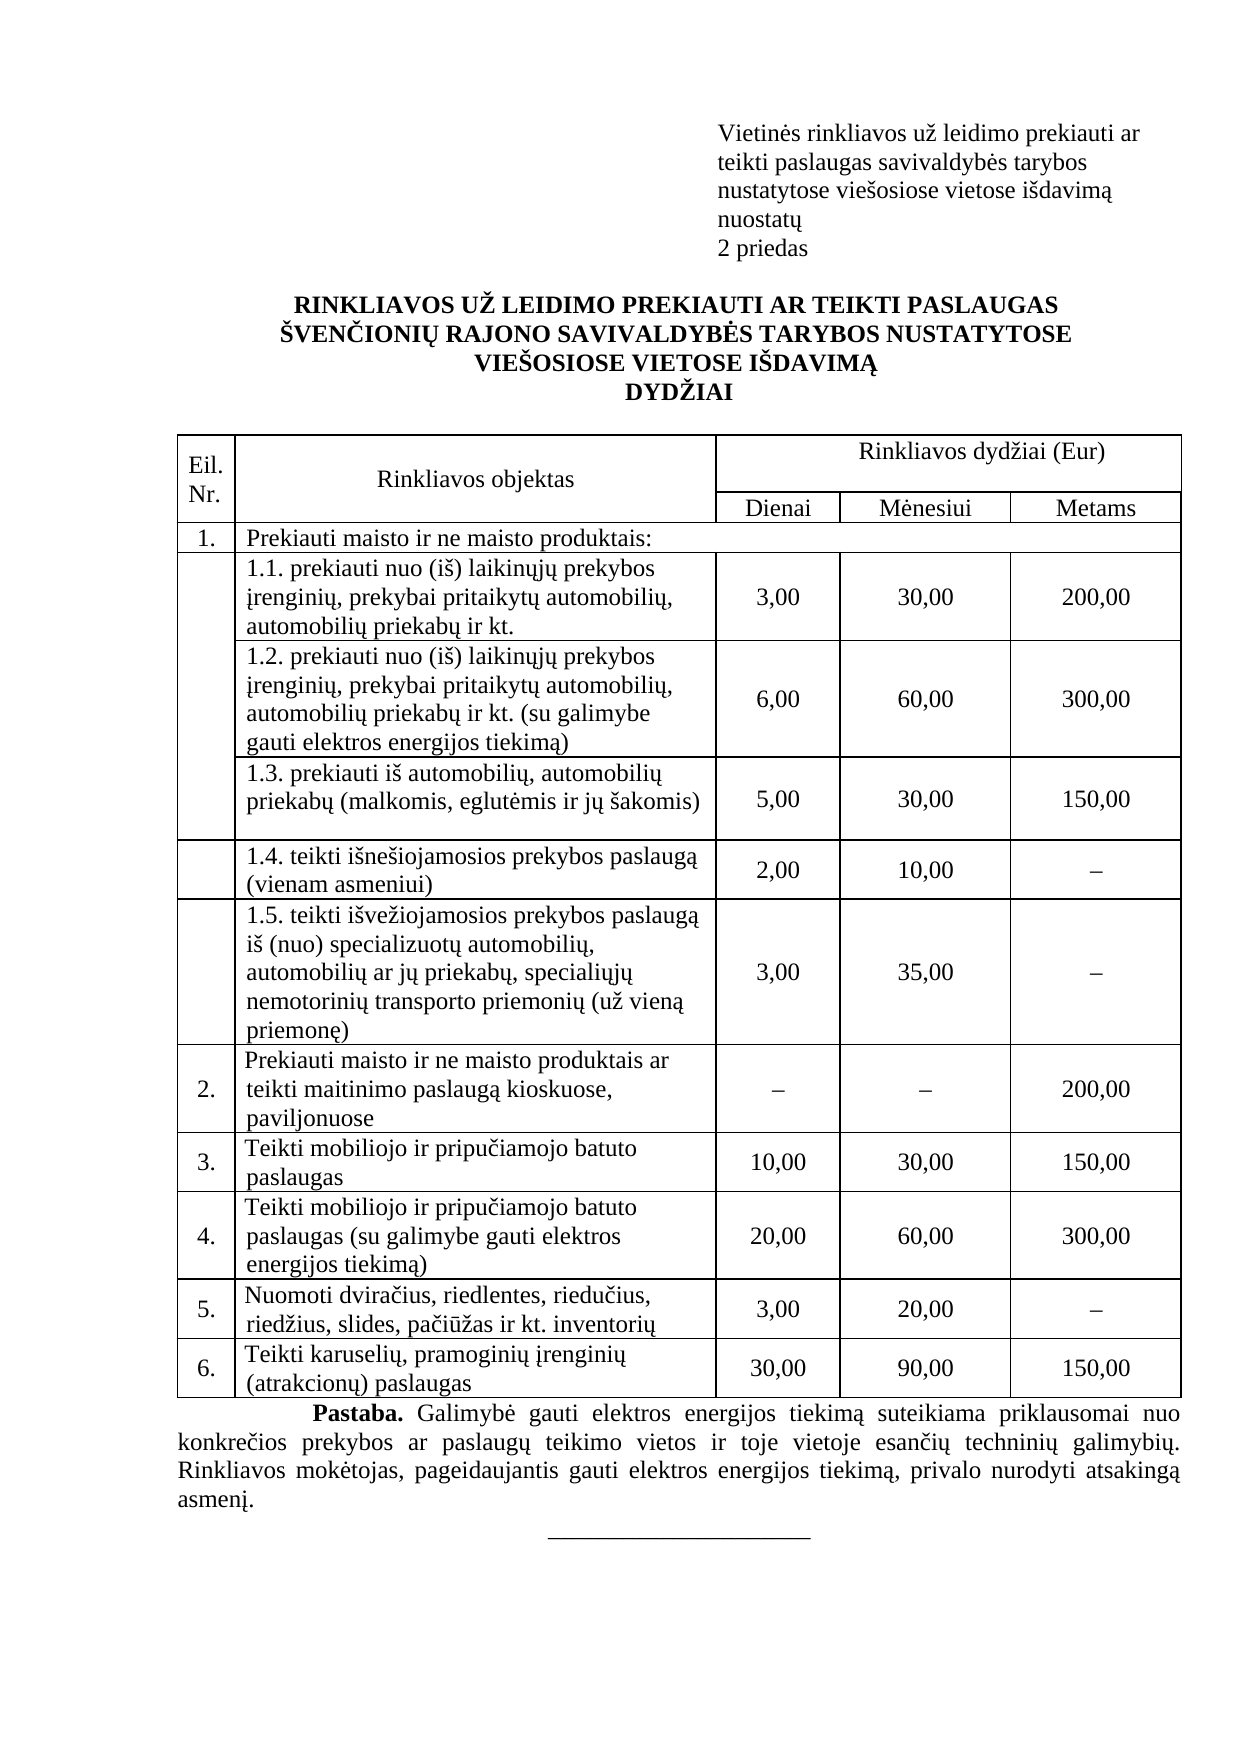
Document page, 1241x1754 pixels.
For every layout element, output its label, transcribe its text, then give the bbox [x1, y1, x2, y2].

table_cell [178, 841, 234, 898]
table_cell 30,00 [841, 758, 1010, 839]
text DYDŽIAI [177, 377, 1181, 406]
table_header Rinkliavos objektas [236, 436, 715, 521]
table_cell Teikti mobiliojo ir pripučiamojo batuto paslaugas (su galimybe gauti elektros energijos tiekimą) [236, 1192, 715, 1278]
table_cell 20,00 [717, 1192, 839, 1278]
table_header Eil. Nr. [178, 436, 234, 521]
table_cell Mėnesiui [841, 493, 1010, 521]
table_cell 2,00 [717, 841, 839, 898]
table_cell 2. [178, 1045, 234, 1131]
text _____________________ [177, 1513, 1181, 1542]
table_cell Teikti mobiliojo ir pripučiamojo batuto paslaugas [236, 1133, 715, 1191]
text Vietinės rinkliavos už leidimo prekiauti ar [582, 118, 1181, 147]
table_cell Teikti karuselių, pramoginių įrenginių (atrakcionų) paslaugas [236, 1339, 715, 1396]
table_cell – [1011, 1280, 1180, 1337]
text nustatytose viešosiose vietose išdavimą [717, 176, 1181, 204]
table_cell 20,00 [841, 1280, 1010, 1337]
table_cell 1. [178, 523, 234, 552]
table_cell 300,00 [1011, 641, 1180, 756]
text 2 priedas [582, 233, 1181, 262]
text nuostatų [717, 204, 1181, 233]
table_cell – [717, 1045, 839, 1131]
text ŠVENČIONIŲ RAJONO SAVIVALDYBĖS TARYBOS NUSTATYTOSE [177, 319, 1181, 348]
table_cell 3,00 [717, 1280, 839, 1337]
table_cell 1.2. prekiauti nuo (iš) laikinųjų prekybos įrenginių, prekybai pritaikytų automobilių, automobilių priekabų ir kt. (su galimybe gauti elektros energijos tiekimą) [236, 641, 715, 756]
table_cell 200,00 [1011, 553, 1180, 639]
text teikti paslaugas savivaldybės tarybos [717, 147, 1181, 176]
table_cell – [841, 1045, 1010, 1131]
table_cell – [1011, 841, 1180, 898]
table_cell 30,00 [841, 553, 1010, 639]
table_cell 150,00 [1011, 758, 1180, 839]
table_cell 1.5. teikti išvežiojamosios prekybos paslaugą iš (nuo) specializuotų automobilių, automobilių ar jų priekabų, specialiųjų nemotorinių transporto priemonių (už vieną priemonę) [236, 900, 715, 1044]
table_cell Dienai [717, 493, 839, 521]
table_cell 5,00 [717, 758, 839, 839]
table_cell 60,00 [841, 1192, 1010, 1278]
table_cell – [1011, 900, 1180, 1044]
table_cell 150,00 [1011, 1133, 1180, 1191]
table_cell 30,00 [841, 1133, 1010, 1191]
table_cell 1.1. prekiauti nuo (iš) laikinųjų prekybos įrenginių, prekybai pritaikytų automobilių, automobilių priekabų ir kt. [236, 553, 715, 639]
table_cell Prekiauti maisto ir ne maisto produktais: [236, 523, 1180, 552]
table_cell 3,00 [717, 553, 839, 639]
table_cell 60,00 [841, 641, 1010, 756]
table_cell 35,00 [841, 900, 1010, 1044]
table_cell 150,00 [1011, 1339, 1180, 1396]
table_cell 1.3. prekiauti iš automobilių, automobilių priekabų (malkomis, eglutėmis ir jų šakomis) [236, 758, 715, 839]
table_header Rinkliavos dydžiai (Eur) [717, 436, 1181, 491]
table_cell 200,00 [1011, 1045, 1180, 1131]
table_cell Nuomoti dviračius, riedlentes, riedučius, riedžius, slides, pačiūžas ir kt. inventorių [236, 1280, 715, 1337]
table_cell Prekiauti maisto ir ne maisto produktais ar teikti maitinimo paslaugą kioskuose, paviljonuose [236, 1045, 715, 1131]
text VIEŠOSIOSE VIETOSE IŠDAVIMĄ [177, 348, 1181, 377]
table_cell 4. [178, 1192, 234, 1278]
table_cell 300,00 [1011, 1192, 1180, 1278]
table_cell 1.4. teikti išnešiojamosios prekybos paslaugą (vienam asmeniui) [236, 841, 715, 898]
table_cell 5. [178, 1280, 234, 1337]
table_cell 6. [178, 1339, 234, 1396]
table_cell 90,00 [841, 1339, 1010, 1396]
table_cell 10,00 [841, 841, 1010, 898]
table_cell 3,00 [717, 900, 839, 1044]
table_cell Metams [1011, 493, 1180, 521]
table_cell 6,00 [717, 641, 839, 756]
text Pastaba. Galimybė gauti elektros energijos tiekimą suteikiama priklausomai nuo konkrečios prekybos ar paslaugų teikimo vietos ir toje vietoje esančių techninių galimybių. Rinkliavos mokėtojas, pageidaujantis gauti elektros energijos tiekimą, privalo nurodyti atsakingą asmenį. [177, 1398, 1181, 1513]
table_cell [178, 900, 234, 1044]
table_cell [178, 553, 234, 839]
table_cell 30,00 [717, 1339, 839, 1396]
text RINKLIAVOS UŽ LEIDIMO PREKIAUTI AR TEIKTI PASLAUGAS [177, 291, 1181, 319]
table_cell 3. [178, 1133, 234, 1191]
table_cell 10,00 [717, 1133, 839, 1191]
